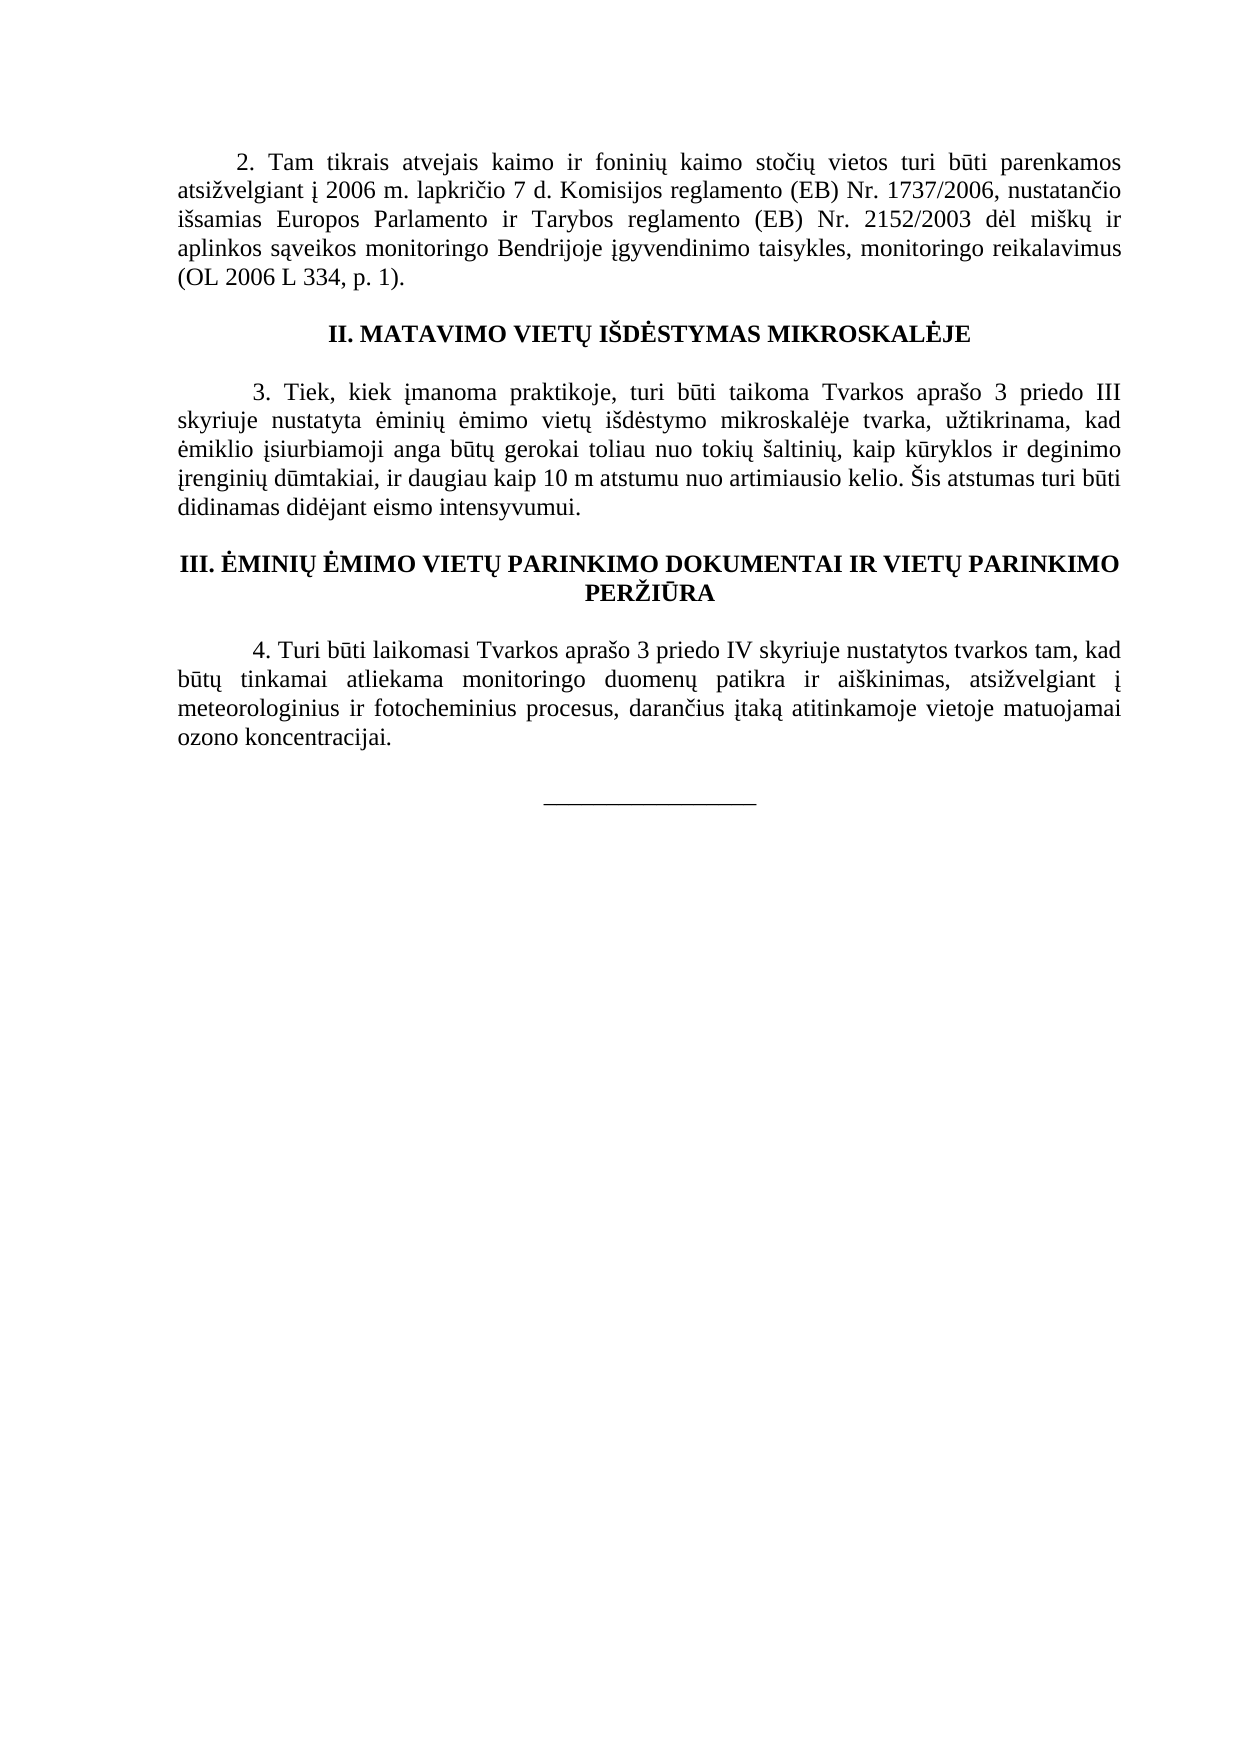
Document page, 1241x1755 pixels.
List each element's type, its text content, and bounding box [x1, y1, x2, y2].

text III. Ėminių ėmimo vietų parinkimo dokumentai ir vietų parinkimo peržiūra [177, 549, 1122, 607]
text _________________ [177, 779, 1122, 808]
text 4. Turi būti laikomasi Tvarkos aprašo 3 priedo IV skyriuje nustatytos tvarkos tam, kad būtų tinkamai atliekama monitoringo duomenų patikra ir aiškinimas, atsižvelgiant į meteorologinius ir fotocheminius procesus, darančius įtaką atitinkamoje vietoje matuojamai ozono koncentracijai. [177, 636, 1122, 751]
text II. Matavimo vietų išdėstymas mikroskalėje [177, 319, 1122, 348]
text 3. Tiek, kiek įmanoma praktikoje, turi būti taikoma Tvarkos aprašo 3 priedo III skyriuje nustatyta ėminių ėmimo vietų išdėstymo mikroskalėje tvarka, užtikrinama, kad ėmiklio įsiurbiamoji anga būtų gerokai toliau nuo tokių šaltinių, kaip kūryklos ir deginimo įrenginių dūmtakiai, ir daugiau kaip 10 m atstumu nuo artimiausio kelio. Šis atstumas turi būti didinamas didėjant eismo intensyvumui. [177, 377, 1122, 521]
text 2. Tam tikrais atvejais kaimo ir foninių kaimo stočių vietos turi būti parenkamos atsižvelgiant į 2006 m. lapkričio 7 d. Komisijos reglamento (EB) Nr. 1737/2006, nustatančio išsamias Europos Parlamento ir Tarybos reglamento (EB) Nr. 2152/2003 dėl miškų ir aplinkos sąveikos monitoringo Bendrijoje įgyvendinimo taisykles, monitoringo reikalavimus (OL 2006 L 334, p. 1). [177, 147, 1122, 291]
